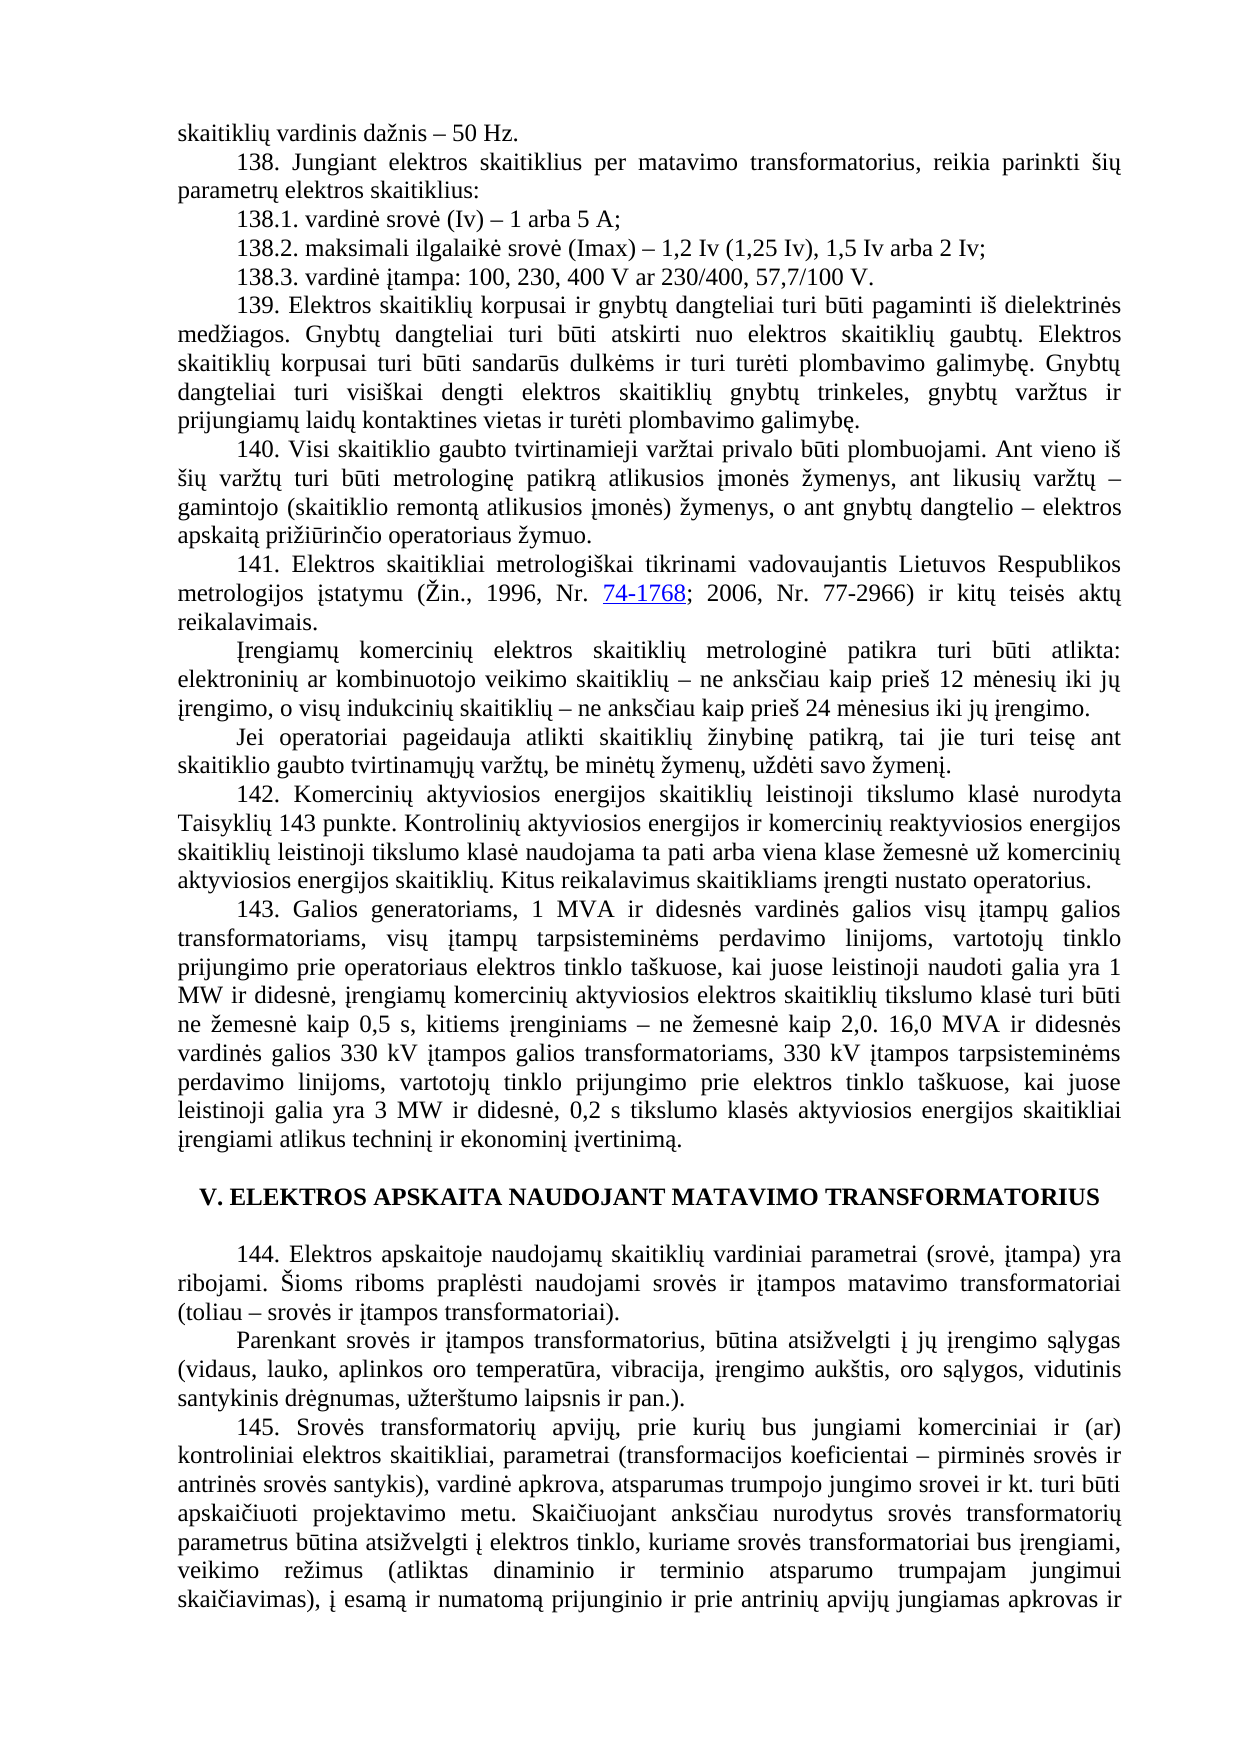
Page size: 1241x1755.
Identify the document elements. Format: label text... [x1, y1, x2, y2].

text 141. Elektros skaitikliai metrologiškai tikrinami vadovaujantis Lietuvos Respublikos metrologijos įstatymu (Žin., 1996, Nr. 74-1768; 2006, Nr. 77-2966) ir kitų teisės aktų reikalavimais. [177, 549, 1122, 636]
text 140. Visi skaitiklio gaubto tvirtinamieji varžtai privalo būti plombuojami. Ant vieno iš šių varžtų turi būti metrologinę patikrą atlikusios įmonės žymenys, ant likusių varžtų – gamintojo (skaitiklio remontą atlikusios įmonės) žymenys, o ant gnybtų dangtelio – elektros apskaitą prižiūrinčio operatoriaus žymuo. [177, 434, 1122, 549]
text Parenkant srovės ir įtampos transformatorius, būtina atsižvelgti į jų įrengimo sąlygas (vidaus, lauko, aplinkos oro temperatūra, vibracija, įrengimo aukštis, oro sąlygos, vidutinis santykinis drėgnumas, užterštumo laipsnis ir pan.). [177, 1326, 1122, 1412]
text 143. Galios generatoriams, 1 MVA ir didesnės vardinės galios visų įtampų galios transformatoriams, visų įtampų tarpsisteminėms perdavimo linijoms, vartotojų tinklo prijungimo prie operatoriaus elektros tinklo taškuose, kai juose leistinoji naudoti galia yra 1 MW ir didesnė, įrengiamų komercinių aktyviosios elektros skaitiklių tikslumo klasė turi būti ne žemesnė kaip 0,5 s, kitiems įrenginiams – ne žemesnė kaip 2,0. 16,0 MVA ir didesnės vardinės galios 330 kV įtampos galios transformatoriams, 330 kV įtampos tarpsisteminėms perdavimo linijoms, vartotojų tinklo prijungimo prie elektros tinklo taškuose, kai juose leistinoji galia yra 3 MW ir didesnė, 0,2 s tikslumo klasės aktyviosios energijos skaitikliai įrengiami atlikus techninį ir ekonominį įvertinimą. [177, 894, 1122, 1153]
text 138.1. vardinė srovė (Iv) – 1 arba 5 A; [177, 204, 1122, 233]
text 138. Jungiant elektros skaitiklius per matavimo transformatorius, reikia parinkti šių parametrų elektros skaitiklius: [177, 147, 1122, 204]
text Įrengiamų komercinių elektros skaitiklių metrologinė patikra turi būti atlikta: elektroninių ar kombinuotojo veikimo skaitiklių – ne anksčiau kaip prieš 12 mėnesių iki jų įrengimo, o visų indukcinių skaitiklių – ne anksčiau kaip prieš 24 mėnesius iki jų įrengimo. [177, 636, 1122, 722]
text V. ELEKTROS APSKAITA NAUDOJANT MATAVIMO TRANSFORMATORIUS [177, 1182, 1122, 1211]
text Jei operatoriai pageidauja atlikti skaitiklių žinybinę patikrą, tai jie turi teisę ant skaitiklio gaubto tvirtinamųjų varžtų, be minėtų žymenų, uždėti savo žymenį. [177, 722, 1122, 779]
text 138.3. vardinė įtampa: 100, 230, 400 V ar 230/400, 57,7/100 V. [177, 262, 1122, 291]
text 145. Srovės transformatorių apvijų, prie kurių bus jungiami komerciniai ir (ar) kontroliniai elektros skaitikliai, parametrai (transformacijos koeficientai – pirminės srovės ir antrinės srovės santykis), vardinė apkrova, atsparumas trumpojo jungimo srovei ir kt. turi būti apskaičiuoti projektavimo metu. Skaičiuojant anksčiau nurodytus srovės transformatorių parametrus būtina atsižvelgti į elektros tinklo, kuriame srovės transformatoriai bus įrengiami, veikimo režimus (atliktas dinaminio ir terminio atsparumo trumpajam jungimui skaičiavimas), į esamą ir numatomą prijunginio ir prie antrinių apvijų jungiamas apkrovas ir [177, 1412, 1122, 1613]
text skaitiklių vardinis dažnis – 50 Hz. [177, 118, 1122, 147]
text 139. Elektros skaitiklių korpusai ir gnybtų dangteliai turi būti pagaminti iš dielektrinės medžiagos. Gnybtų dangteliai turi būti atskirti nuo elektros skaitiklių gaubtų. Elektros skaitiklių korpusai turi būti sandarūs dulkėms ir turi turėti plombavimo galimybę. Gnybtų dangteliai turi visiškai dengti elektros skaitiklių gnybtų trinkeles, gnybtų varžtus ir prijungiamų laidų kontaktines vietas ir turėti plombavimo galimybę. [177, 291, 1122, 434]
text 142. Komercinių aktyviosios energijos skaitiklių leistinoji tikslumo klasė nurodyta Taisyklių 143 punkte. Kontrolinių aktyviosios energijos ir komercinių reaktyviosios energijos skaitiklių leistinoji tikslumo klasė naudojama ta pati arba viena klase žemesnė už komercinių aktyviosios energijos skaitiklių. Kitus reikalavimus skaitikliams įrengti nustato operatorius. [177, 779, 1122, 894]
text 144. Elektros apskaitoje naudojamų skaitiklių vardiniai parametrai (srovė, įtampa) yra ribojami. Šioms riboms praplėsti naudojami srovės ir įtampos matavimo transformatoriai (toliau – srovės ir įtampos transformatoriai). [177, 1239, 1122, 1326]
text 138.2. maksimali ilgalaikė srovė (Imax) – 1,2 Iv (1,25 Iv), 1,5 Iv arba 2 Iv; [177, 233, 1122, 262]
